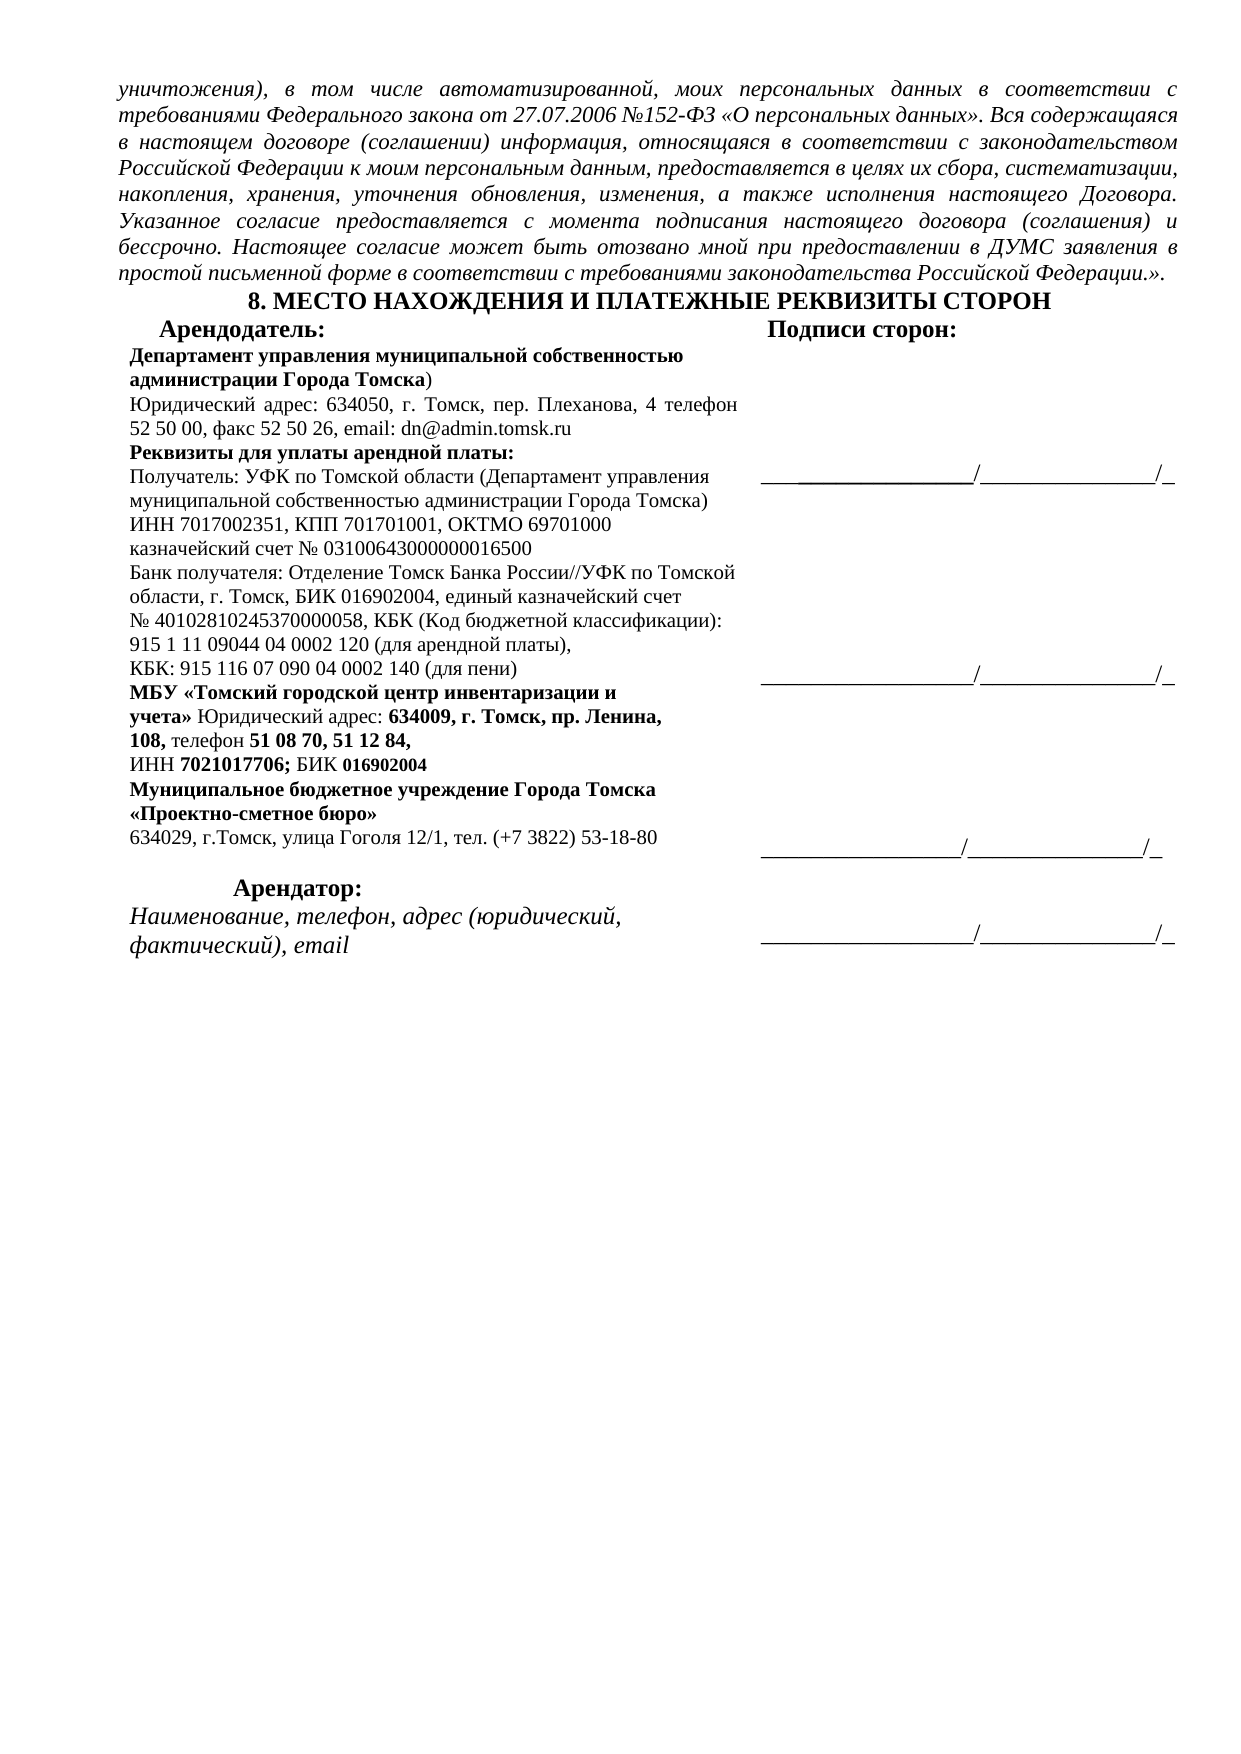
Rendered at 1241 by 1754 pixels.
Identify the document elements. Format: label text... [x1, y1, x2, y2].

table_header Подписи сторон: _________________/______________/_ _________________/______________/_ ________________/______________/_ _________________/______________/_ [750, 315, 1193, 976]
text 8. МЕСТО НАХОЖДЕНИЯ И ПЛАТЕЖНЫЕ РЕКВИЗИТЫ СТОРОН [118, 286, 1181, 314]
table_header Арендодатель: Департамент управления муниципальной собственностью администрации Города Томска) Юридический адрес: 634050, г. Томск, пер. Плеханова, 4 телефон 52 50 00, факс 52 50 26, email: dn@admin.tomsk.ru Реквизиты для уплаты арендной платы: Получатель: УФК по Томской области (Департамент управления муниципальной собственностью администрации Города Томска) ИНН 7017002351, КПП 701701001, ОКТМО 69701000 казначейский счет № 03100643000000016500 Банк получателя: Отделение Томск Банка России//УФК по Томской области, г. Томск, БИК 016902004, единый казначейский счет № 40102810245370000058, КБК (Код бюджетной классификации): 915 1 11 09044 04 0002 120 (для арендной платы), КБК: 915 116 07 090 04 0002 140 (для пени) МБУ «Томский городской центр инвентаризации и учета» Юридический адрес: 634009, г. Томск, пр. Ленина, 108, телефон 51 08 70, 51 12 84, ИНН 7021017706; БИК 016902004 Муниципальное бюджетное учреждение Города Томска «Проектно-сметное бюро» 634029, г.Томск, улица Гоголя 12/1, тел. (+7 3822) 53-18-80 Арендатор: Наименование, телефон, адрес (юридический, фактический), email [118, 315, 749, 976]
text уничтожения), в том числе автоматизированной, моих персональных данных в соответствии с требованиями Федерального закона от 27.07.2006 №152-ФЗ «О персональных данных». Вся содержащаяся в настоящем договоре (соглашении) информация, относящаяся в соответствии с законодательством Российской Федерации к моим персональным данным, предоставляется в целях их сбора, систематизации, накопления, хранения, уточнения обновления, изменения, а также исполнения настоящего Договора. Указанное согласие предоставляется с момента подписания настоящего договора (соглашения) и бессрочно. Настоящее согласие может быть отозвано мной при предоставлении в ДУМС заявления в простой письменной форме в соответствии с требованиями законодательства Российской Федерации.». [118, 75, 1181, 286]
